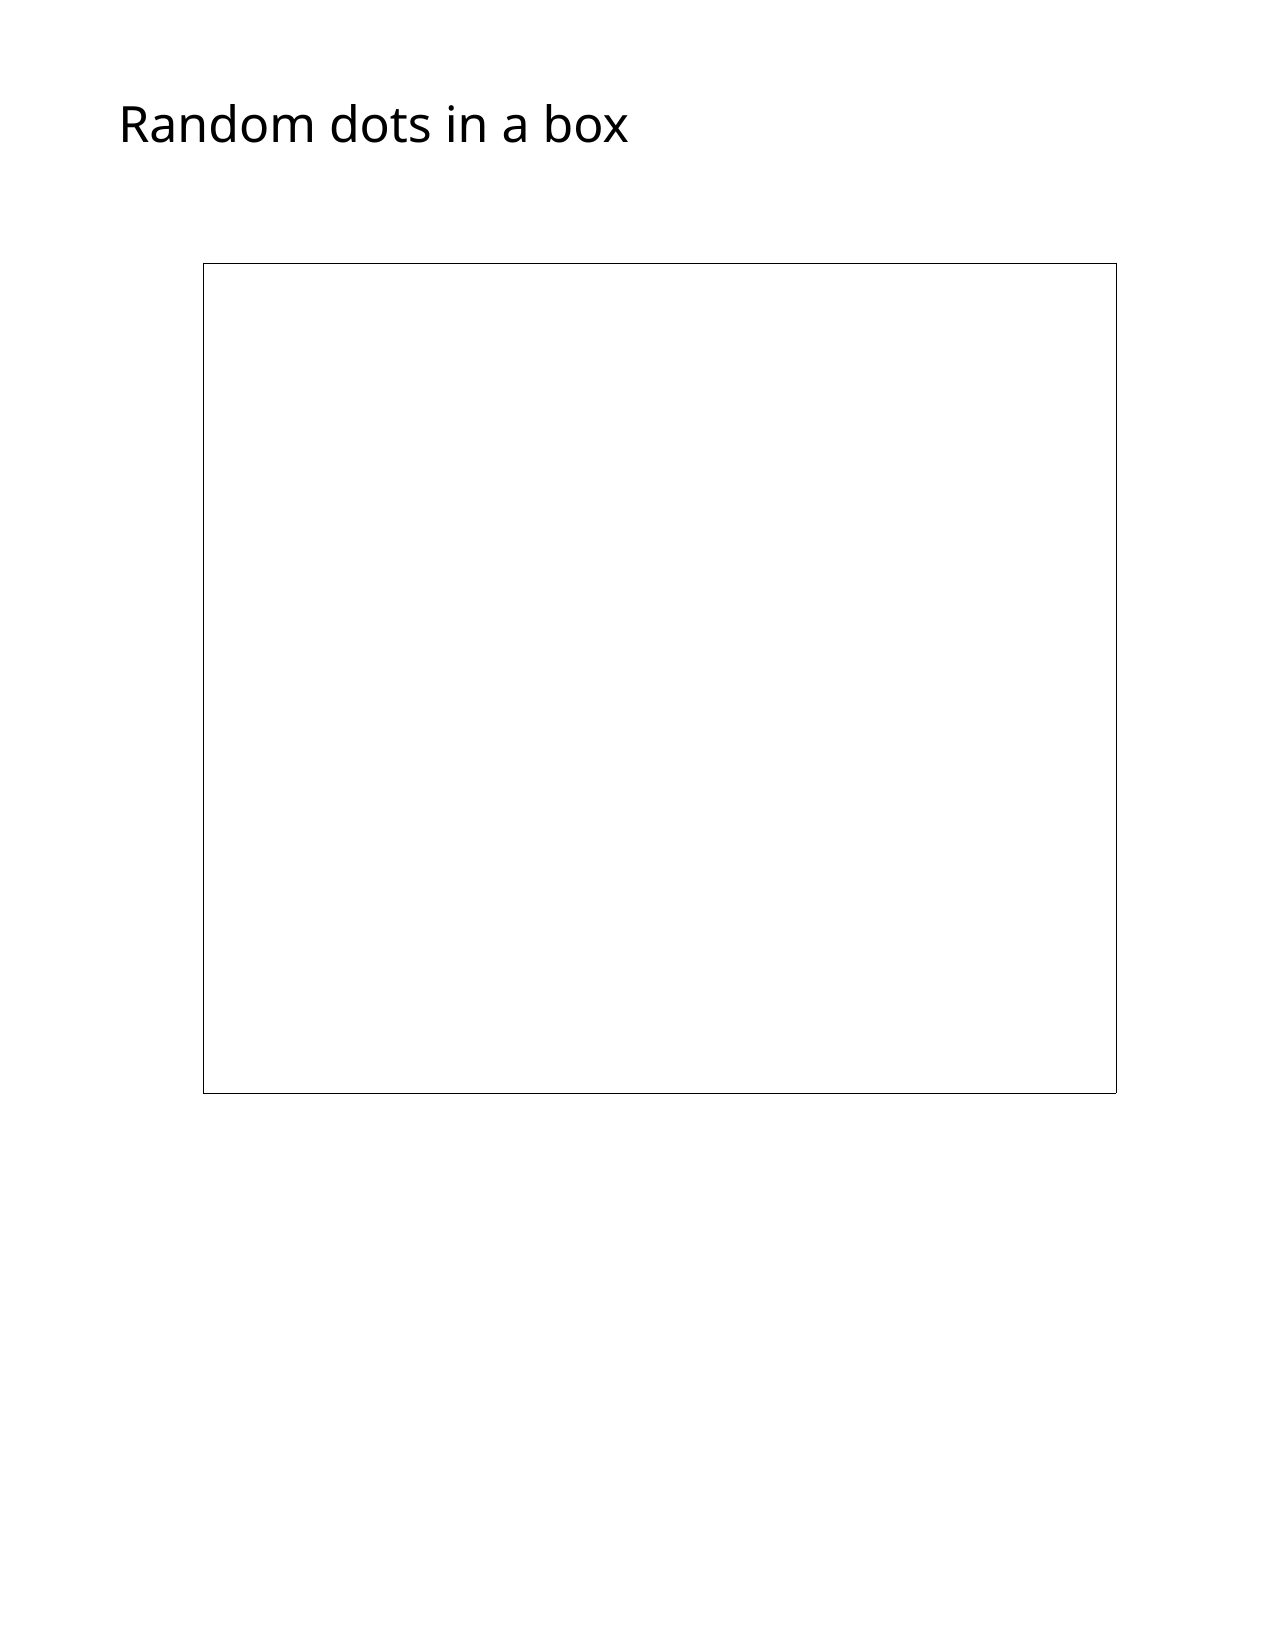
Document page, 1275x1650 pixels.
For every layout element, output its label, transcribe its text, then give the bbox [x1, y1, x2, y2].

table_header [204, 264, 1116, 1092]
text Random dots in a box [118, 89, 1157, 157]
